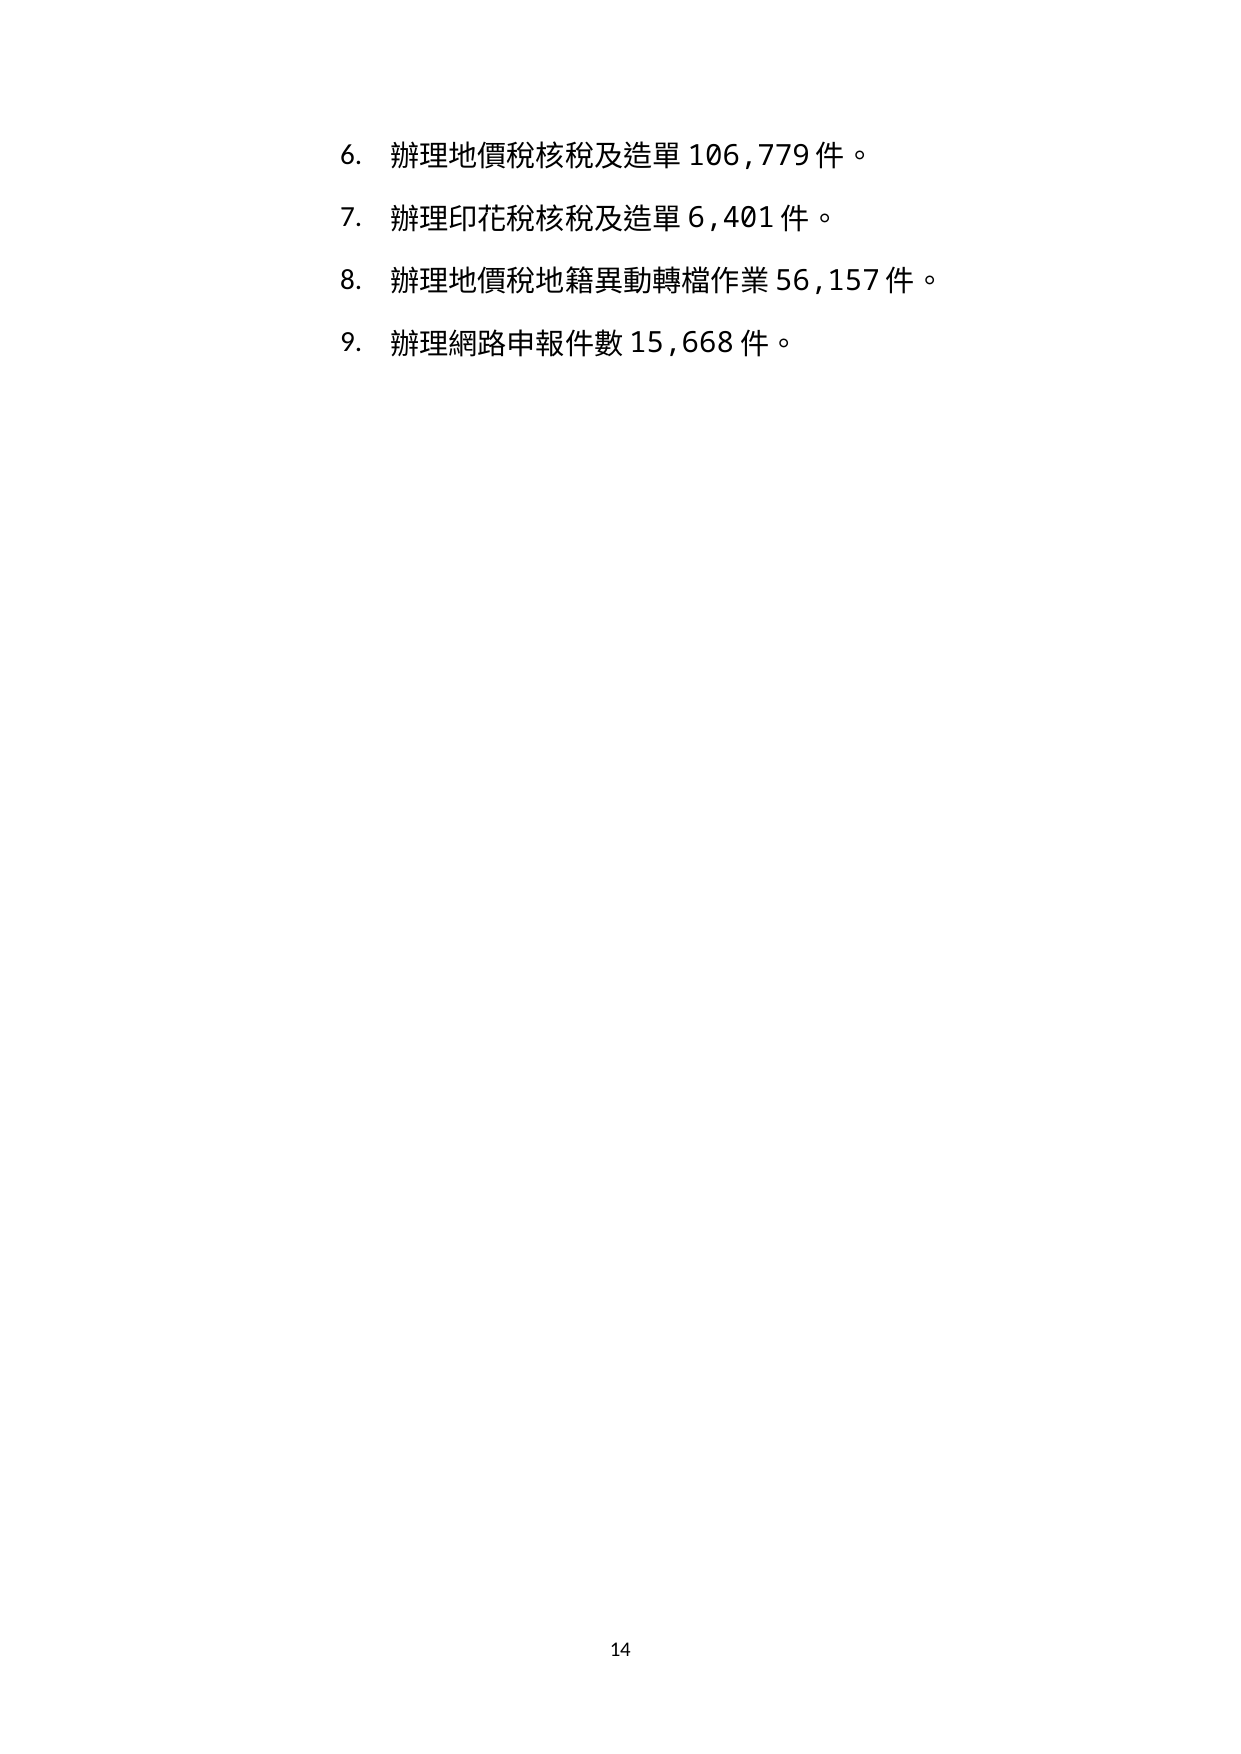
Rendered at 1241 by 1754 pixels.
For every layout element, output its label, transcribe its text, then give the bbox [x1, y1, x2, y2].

list 辦理地價稅地籍異動轉檔作業56,157件。 [340, 237, 1122, 300]
list 辦理網路申報件數15,668件。 [340, 300, 1122, 362]
list 辦理地價稅核稅及造單106,779件。 [340, 112, 1122, 175]
list 辦理印花稅核稅及造單6,401件。 [340, 175, 1122, 237]
